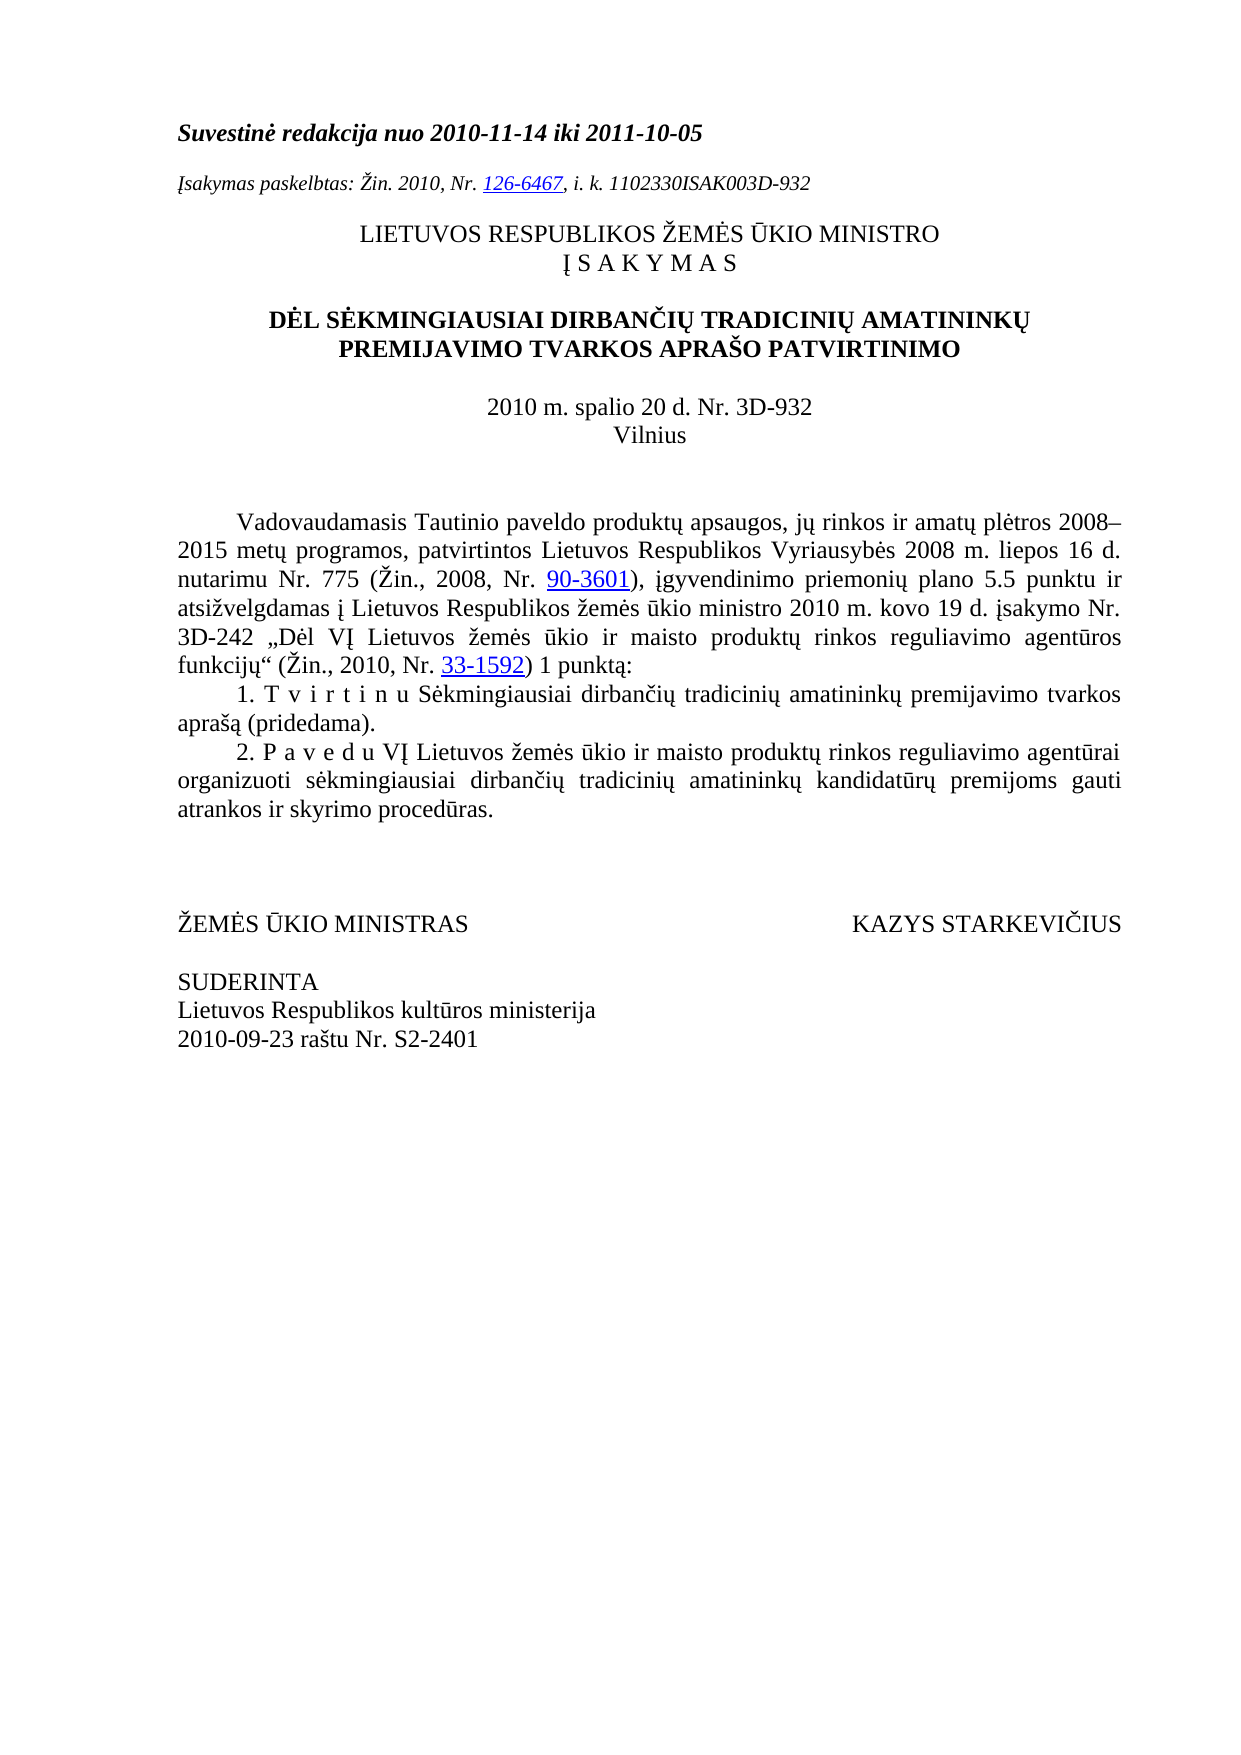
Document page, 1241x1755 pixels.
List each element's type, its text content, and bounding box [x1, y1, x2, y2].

text 2010 m. spalio 20 d. Nr. 3D-932 [177, 392, 1122, 420]
text 2. P a v e d u VĮ Lietuvos žemės ūkio ir maisto produktų rinkos reguliavimo agentūrai organizuoti sėkmingiausiai dirbančių tradicinių amatininkų kandidatūrų premijoms gauti atrankos ir skyrimo procedūras. [177, 737, 1122, 823]
text Suvestinė redakcija nuo 2010-11-14 iki 2011-10-05 [177, 118, 1122, 147]
text 1. T v i r t i n u Sėkmingiausiai dirbančių tradicinių amatininkų premijavimo tvarkos aprašą (pridedama). [177, 679, 1122, 737]
text Į S A K Y M A S [177, 248, 1122, 277]
text SUDERINTA [177, 967, 1122, 995]
text Vilnius [177, 420, 1122, 449]
text Lietuvos Respublikos kultūros ministerija [177, 995, 1122, 1024]
text LIETUVOS RESPUBLIKOS ŽEMĖS ŪKIO MINISTRO [177, 219, 1122, 248]
text Žemės ūkio ministras Kazys Starkevičius [177, 909, 1122, 938]
text Įsakymas paskelbtas: Žin. 2010, Nr. 126-6467, i. k. 1102330ISAK003D-932 [177, 171, 1122, 195]
text Vadovaudamasis Tautinio paveldo produktų apsaugos, jų rinkos ir amatų plėtros 2008–2015 metų programos, patvirtintos Lietuvos Respublikos Vyriausybės 2008 m. liepos 16 d. nutarimu Nr. 775 (Žin., 2008, Nr. 90-3601), įgyvendinimo priemonių plano 5.5 punktu ir atsižvelgdamas į Lietuvos Respublikos žemės ūkio ministro 2010 m. kovo 19 d. įsakymo Nr. 3D-242 „Dėl VĮ Lietuvos žemės ūkio ir maisto produktų rinkos reguliavimo agentūros funkcijų“ (Žin., 2010, Nr. 33-1592) 1 punktą: [177, 507, 1122, 679]
text DĖL SĖKMINGIAUSIAI DIRBANČIŲ TRADICINIŲ AMATININKŲ PREMIJAVIMO TVARKOS APRAŠO PATVIRTINIMO [177, 305, 1122, 363]
text 2010-09-23 raštu Nr. S2-2401 [177, 1024, 1122, 1053]
